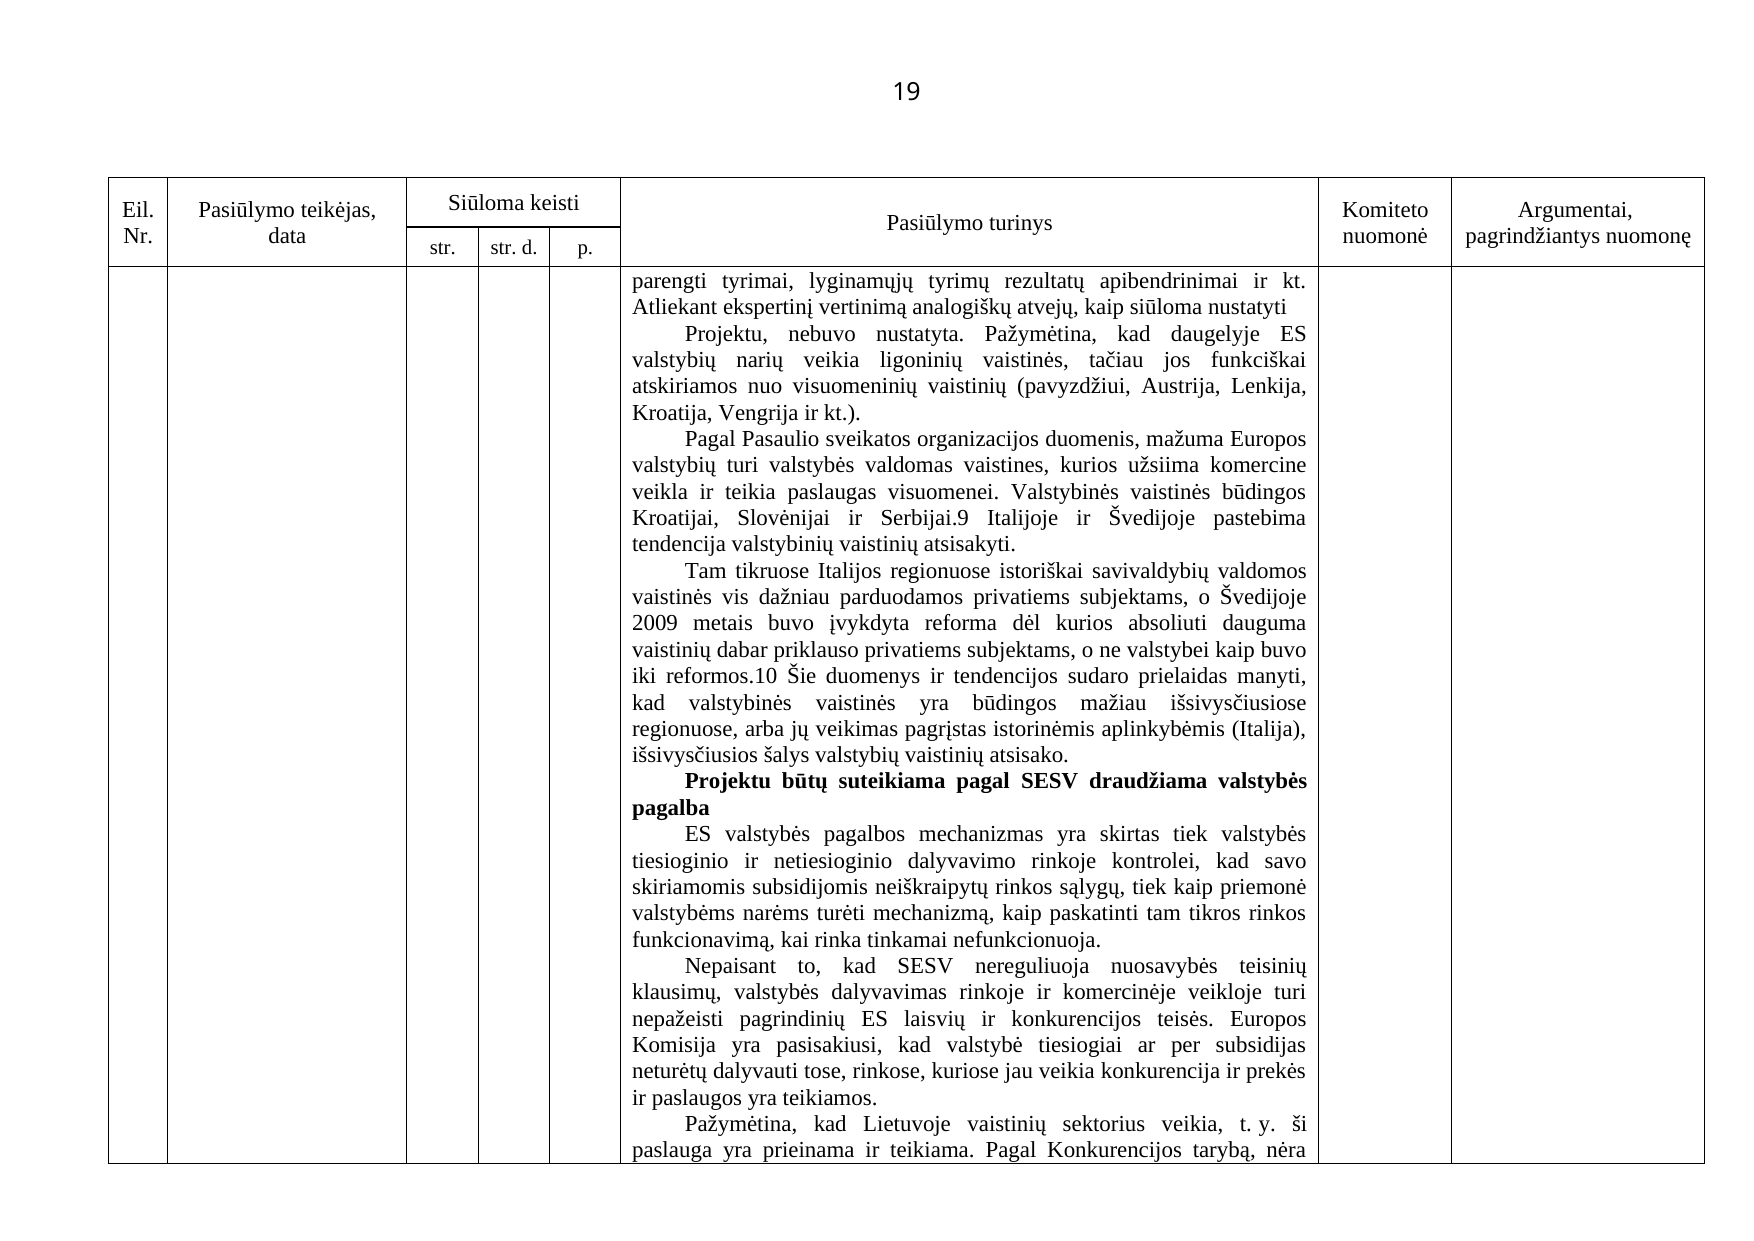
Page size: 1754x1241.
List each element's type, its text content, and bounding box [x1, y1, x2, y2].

table_cell [1452, 267, 1704, 1163]
table_cell [1319, 267, 1451, 1163]
table_cell [479, 267, 549, 1163]
table_cell [550, 267, 620, 1163]
table_header Komiteto nuomonė [1319, 178, 1451, 266]
table_header Siūloma keisti [407, 178, 620, 226]
table_header Argumentai, pagrindžiantys nuomonę [1452, 178, 1704, 266]
table_cell [407, 267, 478, 1163]
table_cell str. [407, 228, 478, 266]
table_cell [109, 267, 167, 1163]
table_cell [168, 267, 406, 1163]
table_cell p. [550, 228, 620, 266]
table_cell str. d. [479, 228, 549, 266]
table_header Pasiūlymo turinys [621, 178, 1318, 266]
table_header Pasiūlymo teikėjas, data [168, 178, 406, 266]
table_header Eil. Nr. [109, 178, 167, 266]
